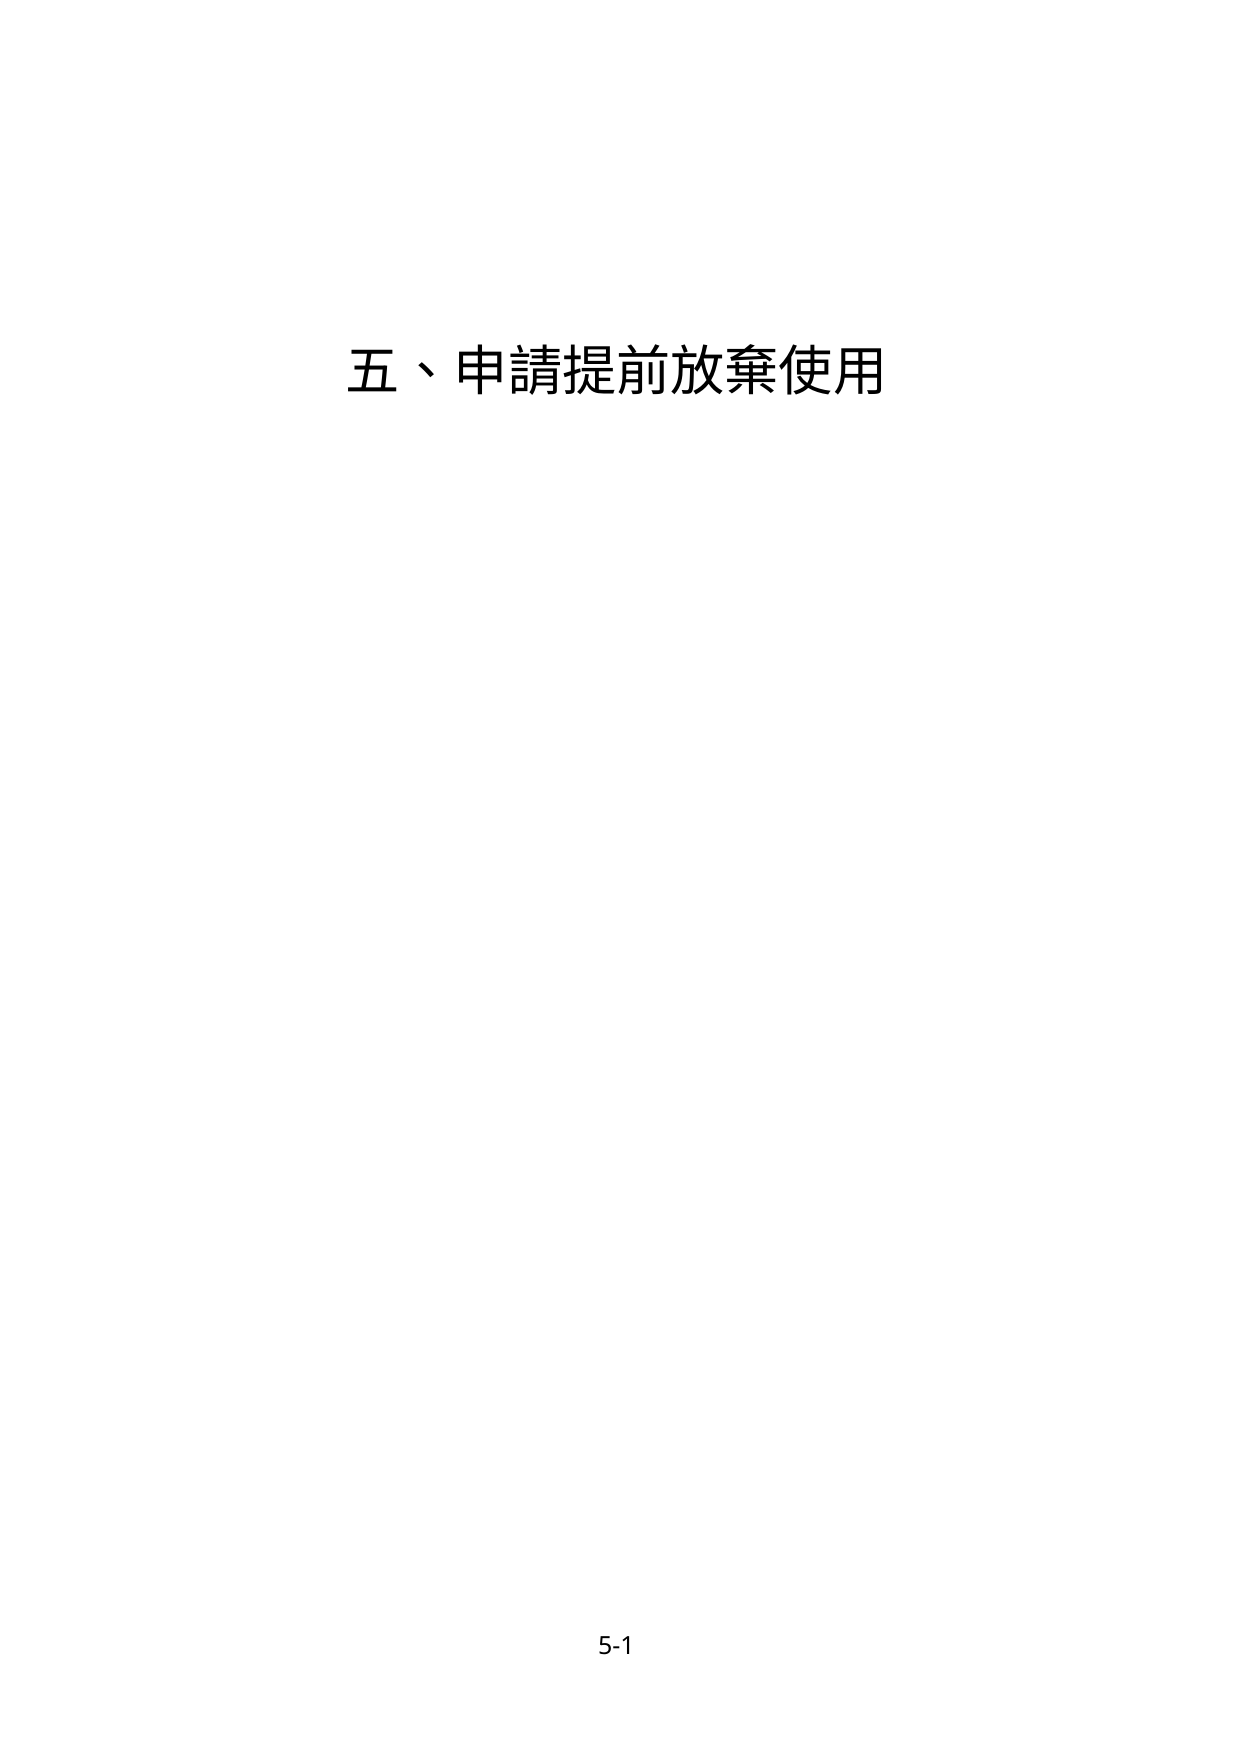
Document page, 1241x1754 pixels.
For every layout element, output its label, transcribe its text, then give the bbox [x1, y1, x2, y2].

text 五、申請提前放棄使用 [89, 310, 1144, 423]
